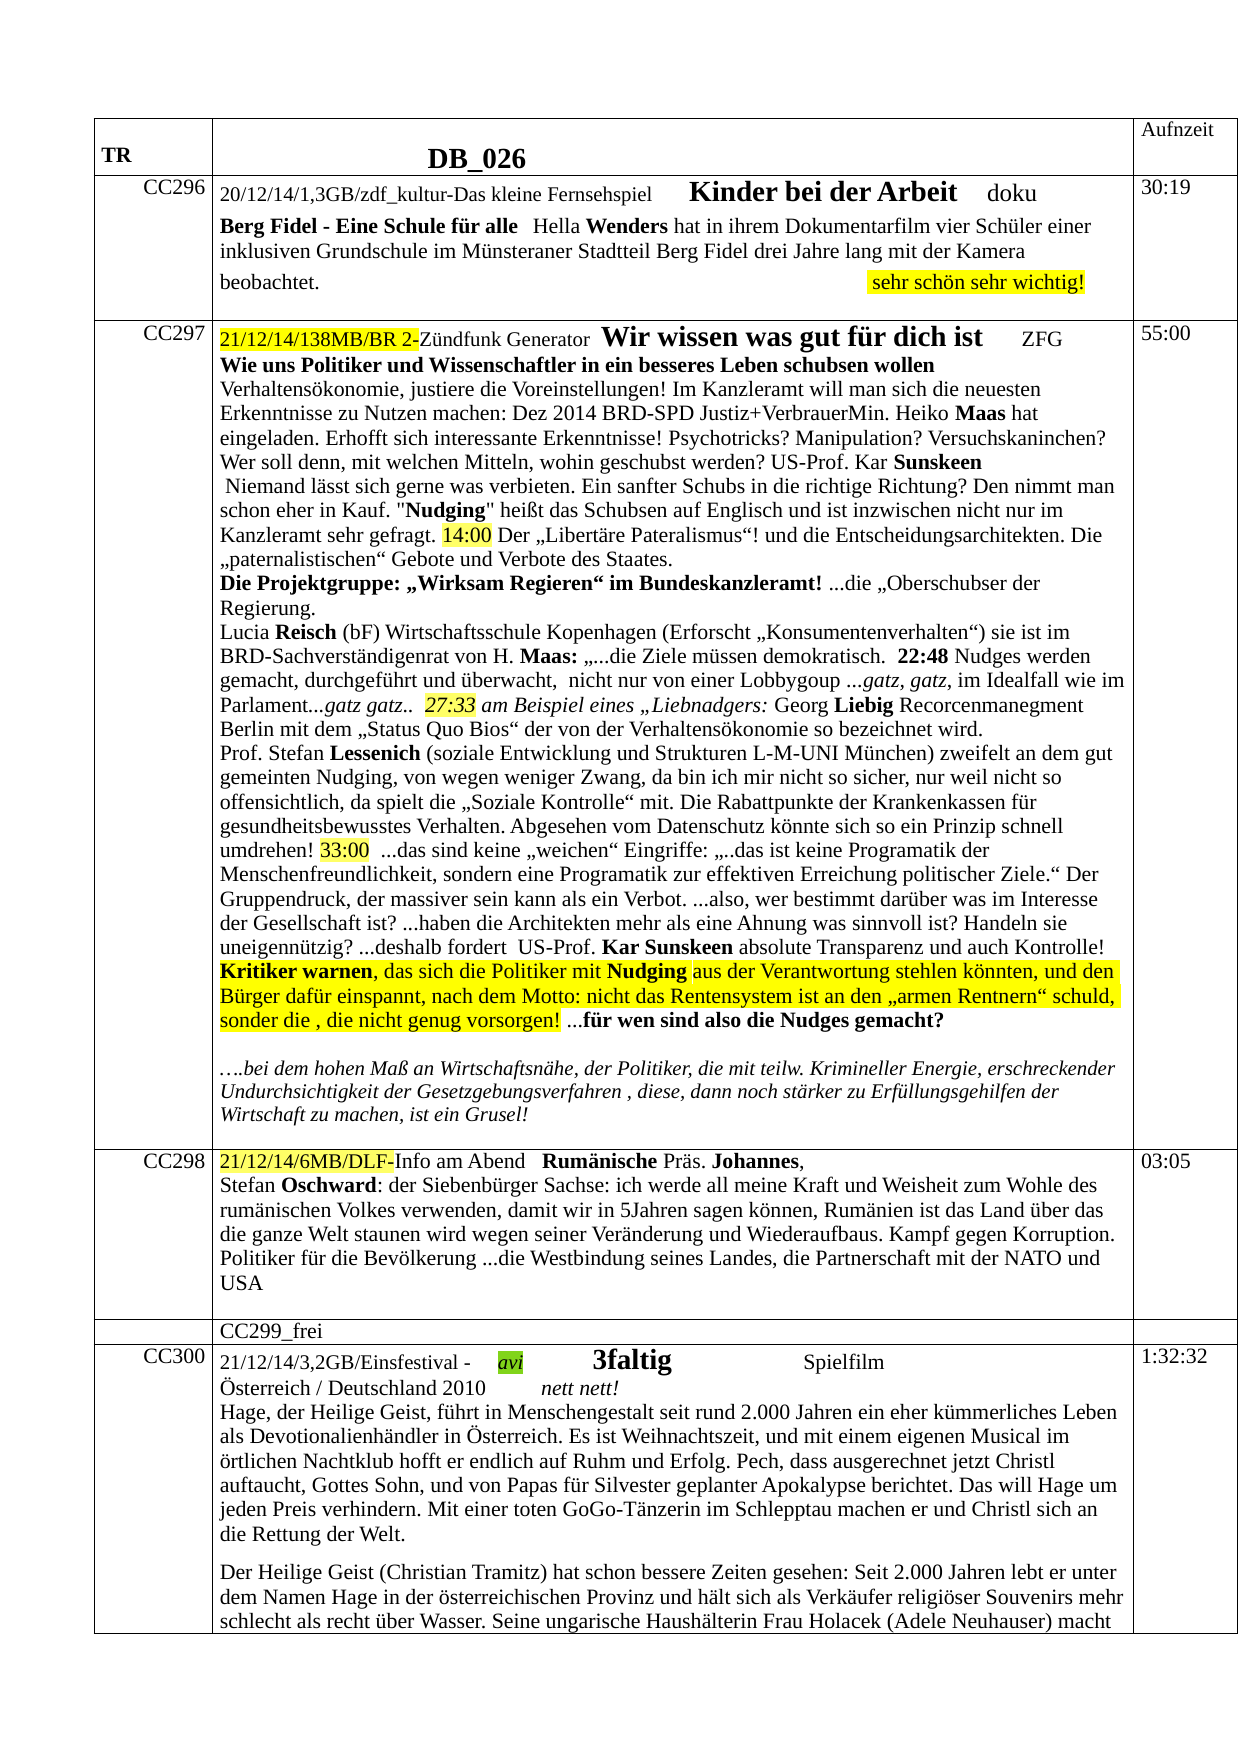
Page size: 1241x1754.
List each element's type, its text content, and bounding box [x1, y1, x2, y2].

table_cell 03:05 [1134, 1150, 1237, 1319]
table_cell 30:19 [1134, 176, 1237, 320]
table_cell 20/12/14/1,3GB/zdf_kultur-Das kleine Fernsehspiel Kinder bei der Arbeit doku Berg Fidel - Eine Schule für alle Hella Wenders hat in ihrem Dokumentarfilm vier Schüler einer inklusiven Grundschule im Münsteraner Stadtteil Berg Fidel drei Jahre lang mit der Kamera beobachtet. sehr schön sehr wichtig! [213, 176, 1133, 320]
table_cell CC299_frei [213, 1320, 1133, 1343]
table_cell 21/12/14/6MB/DLF-Info am Abend Rumänische Präs. Johannes, Stefan Oschward: der Siebenbürger Sachse: ich werde all meine Kraft und Weisheit zum Wohle des rumänischen Volkes verwenden, damit wir in 5Jahren sagen können, Rumänien ist das Land über das die ganze Welt staunen wird wegen seiner Veränderung und Wiederaufbaus. Kampf gegen Korruption. Politiker für die Bevölkerung ...die Westbindung seines Landes, die Partnerschaft mit der NATO und USA [213, 1150, 1133, 1319]
table_header TR [95, 119, 212, 175]
table_cell 21/12/14/3,2GB/Einsfestival - avi 3faltig Spielfilm Österreich / Deutschland 2010 nett nett! Hage, der Heilige Geist, führt in Menschengestalt seit rund 2.000 Jahren ein eher kümmerliches Leben als Devotionalienhändler in Österreich. Es ist Weihnachtszeit, und mit einem eigenen Musical im örtlichen Nachtklub hofft er endlich auf Ruhm und Erfolg. Pech, dass ausgerechnet jetzt Christl auftaucht, Gottes Sohn, und von Papas für Silvester geplanter Apokalypse berichtet. Das will Hage um jeden Preis verhindern. Mit einer toten GoGo-Tänzerin im Schlepptau machen er und Christl sich an die Rettung der Welt. Der Heilige Geist (Christian Tramitz) hat schon bessere Zeiten gesehen: Seit 2.000 Jahren lebt er unter dem Namen Hage in der österreichischen Provinz und hält sich als Verkäufer religiöser Souvenirs mehr schlecht als recht über Wasser. Seine ungarische Haushälterin Frau Holacek (Adele Neuhauser) macht [213, 1345, 1133, 1633]
table_cell 21/12/14/138MB/BR 2-Zündfunk Generator Wir wissen was gut für dich ist ZFG Wie uns Politiker und Wissenschaftler in ein besseres Leben schubsen wollen Verhaltensökonomie, justiere die Voreinstellungen! Im Kanzleramt will man sich die neuesten Erkenntnisse zu Nutzen machen: Dez 2014 BRD-SPD Justiz+VerbrauerMin. Heiko Maas hat eingeladen. Erhofft sich interessante Erkenntnisse! Psychotricks? Manipulation? Versuchskaninchen? Wer soll denn, mit welchen Mitteln, wohin geschubst werden? US-Prof. Kar Sunskeen Niemand lässt sich gerne was verbieten. Ein sanfter Schubs in die richtige Richtung? Den nimmt man schon eher in Kauf. "Nudging" heißt das Schubsen auf Englisch und ist inzwischen nicht nur im Kanzleramt sehr gefragt. 14:00 Der „Libertäre Pateralismus“! und die Entscheidungsarchitekten. Die „paternalistischen“ Gebote und Verbote des Staates. Die Projektgruppe: „Wirksam Regieren“ im Bundeskanzleramt! ...die „Oberschubser der Regierung. Lucia Reisch (bF) Wirtschaftsschule Kopenhagen (Erforscht „Konsumentenverhalten“) sie ist im BRD-Sachverständigenrat von H. Maas: „...die Ziele müssen demokratisch. 22:48 Nudges werden gemacht, durchgeführt und überwacht, nicht nur von einer Lobbygoup ...gatz, gatz, im Idealfall wie im Parlament...gatz gatz.. 27:33 am Beispiel eines „Liebnadgers: Georg Liebig Recorcenmanegment Berlin mit dem „Status Quo Bios“ der von der Verhaltensökonomie so bezeichnet wird. Prof. Stefan Lessenich (soziale Entwicklung und Strukturen L-M-UNI München) zweifelt an dem gut gemeinten Nudging, von wegen weniger Zwang, da bin ich mir nicht so sicher, nur weil nicht so offensichtlich, da spielt die „Soziale Kontrolle“ mit. Die Rabattpunkte der Krankenkassen für gesundheitsbewusstes Verhalten. Abgesehen vom Datenschutz könnte sich so ein Prinzip schnell umdrehen! 33:00 ...das sind keine „weichen“ Eingriffe: „..das ist keine Programatik der Menschenfreundlichkeit, sondern eine Programatik zur effektiven Erreichung politischer Ziele.“ Der Gruppendruck, der massiver sein kann als ein Verbot. ...also, wer bestimmt darüber was im Interesse der Gesellschaft ist? ...haben die Architekten mehr als eine Ahnung was sinnvoll ist? Handeln sie uneigennützig? ...deshalb fordert US-Prof. Kar Sunskeen absolute Transparenz und auch Kontrolle! Kritiker warnen, das sich die Politiker mit Nudging aus der Verantwortung stehlen könnten, und den Bürger dafür einspannt, nach dem Motto: nicht das Rentensystem ist an den „armen Rentnern“ schuld, sonder die , die nicht genug vorsorgen! ...für wen sind also die Nudges gemacht? ….bei dem hohen Maß an Wirtschaftsnähe, der Politiker, die mit teilw. Krimineller Energie, erschreckender Undurchsichtigkeit der Gesetzgebungsverfahren , diese, dann noch stärker zu Erfüllungsgehilfen der Wirtschaft zu machen, ist ein Grusel! [213, 321, 1133, 1149]
table_cell CC296 [95, 176, 212, 320]
table_cell CC298 [95, 1150, 212, 1319]
table_cell CC300 [95, 1345, 212, 1633]
table_cell CC297 [95, 321, 212, 1149]
table_cell [95, 1320, 212, 1343]
table_header Aufnzeit [1134, 119, 1237, 175]
table_cell [1134, 1320, 1237, 1343]
table_header DB_026 [213, 119, 1133, 175]
table_cell 55:00 [1134, 321, 1237, 1149]
table_cell 1:32:32 [1134, 1345, 1237, 1633]
